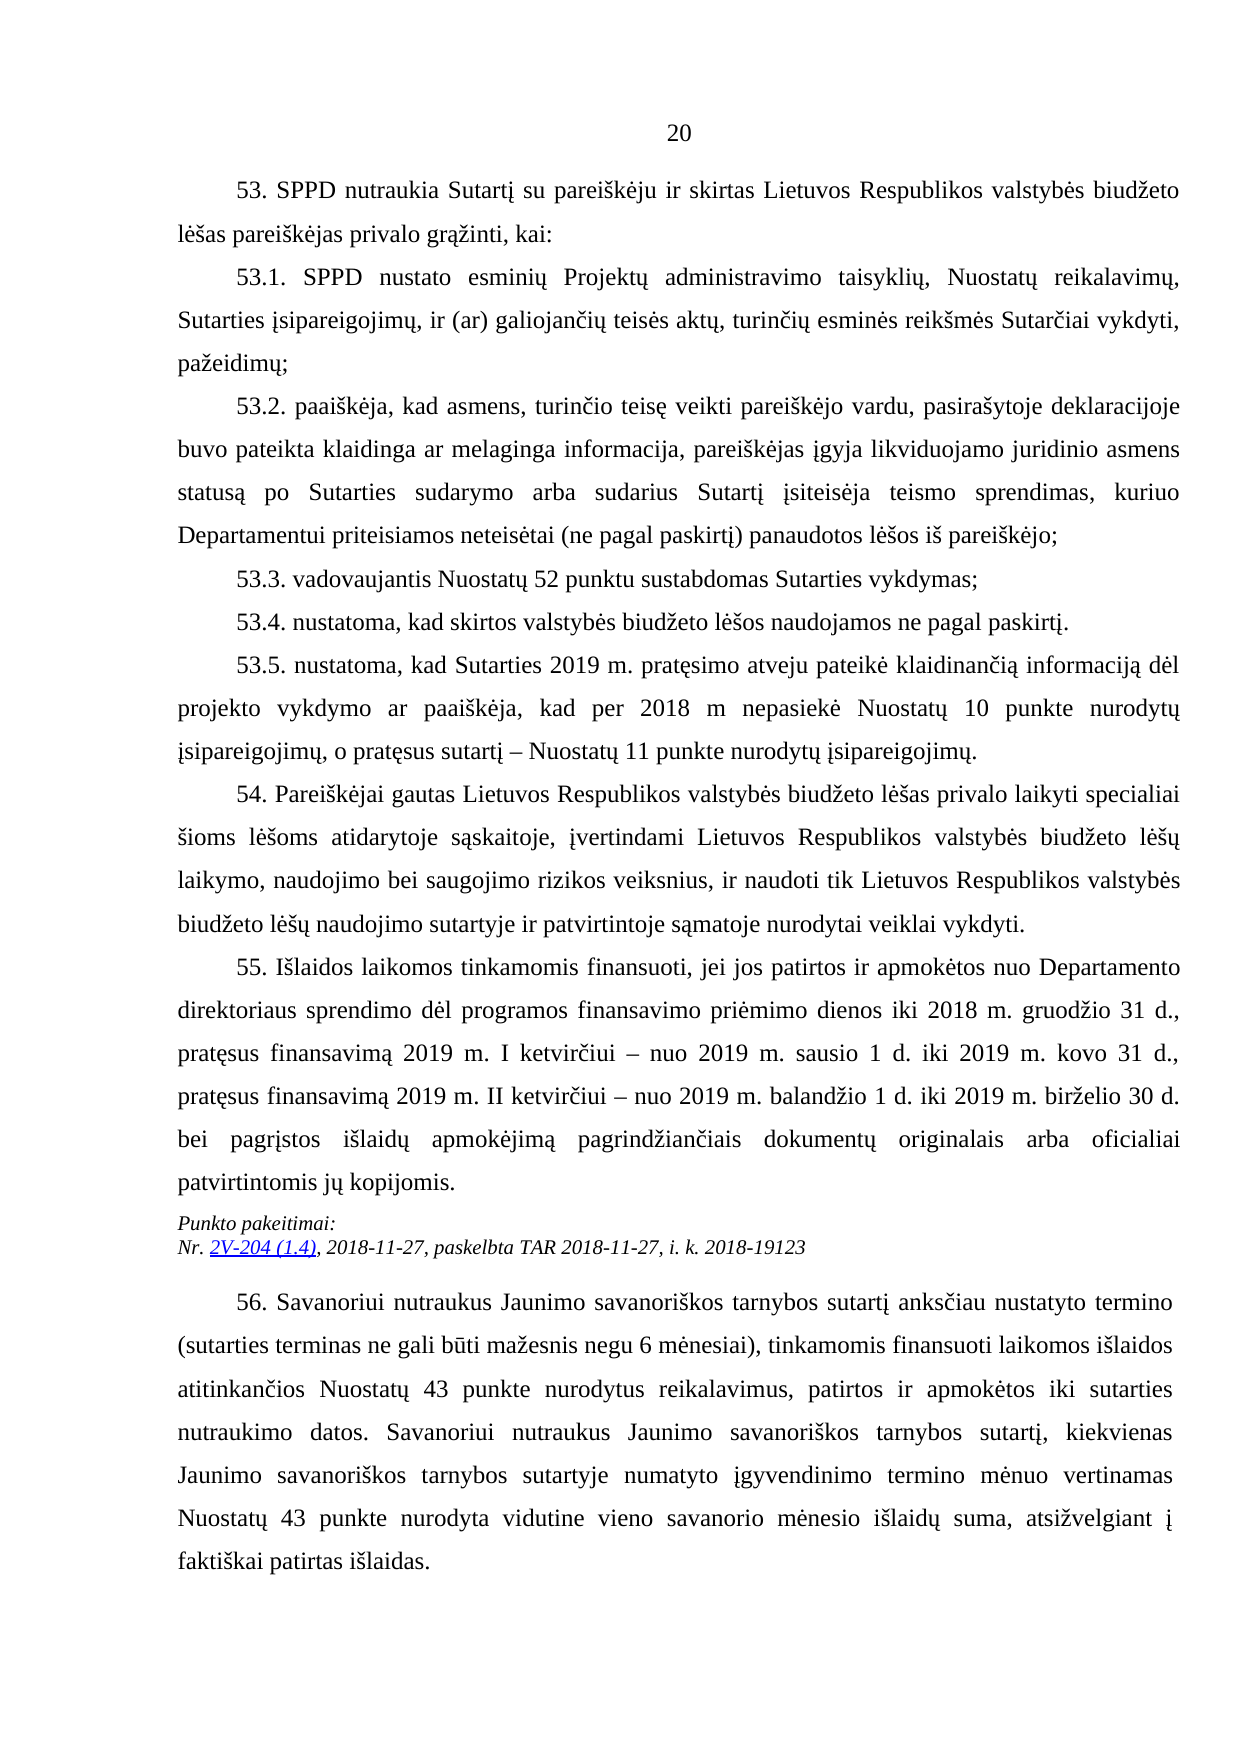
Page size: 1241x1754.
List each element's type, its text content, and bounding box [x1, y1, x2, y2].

text 53.4. nustatoma, kad skirtos valstybės biudžeto lėšos naudojamos ne pagal paskirtį. [177, 607, 1181, 636]
text 54. Pareiškėjai gautas Lietuvos Respublikos valstybės biudžeto lėšas privalo laikyti specialiai šioms lėšoms atidarytoje sąskaitoje, įvertindami Lietuvos Respublikos valstybės biudžeto lėšų laikymo, naudojimo bei saugojimo rizikos veiksnius, ir naudoti tik Lietuvos Respublikos valstybės biudžeto lėšų naudojimo sutartyje ir patvirtintoje sąmatoje nurodytai veiklai vykdyti. [177, 779, 1181, 937]
text Punkto pakeitimai: [177, 1211, 1181, 1235]
text 53.1. SPPD nustato esminių Projektų administravimo taisyklių, Nuostatų reikalavimų, Sutarties įsipareigojimų, ir (ar) galiojančių teisės aktų, turinčių esminės reikšmės Sutarčiai vykdyti, pažeidimų; [177, 262, 1181, 377]
text 55. Išlaidos laikomos tinkamomis finansuoti, jei jos patirtos ir apmokėtos nuo Departamento direktoriaus sprendimo dėl programos finansavimo priėmimo dienos iki 2018 m. gruodžio 31 d., pratęsus finansavimą 2019 m. I ketvirčiui – nuo 2019 m. sausio 1 d. iki 2019 m. kovo 31 d., pratęsus finansavimą 2019 m. II ketvirčiui – nuo 2019 m. balandžio 1 d. iki 2019 m. birželio 30 d. bei pagrįstos išlaidų apmokėjimą pagrindžiančiais dokumentų originalais arba oficialiai patvirtintomis jų kopijomis. [177, 952, 1181, 1196]
text 53. SPPD nutraukia Sutartį su pareiškėju ir skirtas Lietuvos Respublikos valstybės biudžeto lėšas pareiškėjas privalo grąžinti, kai: [177, 176, 1181, 247]
text 56. Savanoriui nutraukus Jaunimo savanoriškos tarnybos sutartį anksčiau nustatyto termino (sutarties terminas ne gali būti mažesnis negu 6 mėnesiai), tinkamomis finansuoti laikomos išlaidos atitinkančios Nuostatų 43 punkte nurodytus reikalavimus, patirtos ir apmokėtos iki sutarties nutraukimo datos. Savanoriui nutraukus Jaunimo savanoriškos tarnybos sutartį, kiekvienas Jaunimo savanoriškos tarnybos sutartyje numatyto įgyvendinimo termino mėnuo vertinamas Nuostatų 43 punkte nurodyta vidutine vieno savanorio mėnesio išlaidų suma, atsižvelgiant į faktiškai patirtas išlaidas. [177, 1287, 1174, 1575]
text 53.2. paaiškėja, kad asmens, turinčio teisę veikti pareiškėjo vardu, pasirašytoje deklaracijoje buvo pateikta klaidinga ar melaginga informacija, pareiškėjas įgyja likviduojamo juridinio asmens statusą po Sutarties sudarymo arba sudarius Sutartį įsiteisėja teismo sprendimas, kuriuo Departamentui priteisiamos neteisėtai (ne pagal paskirtį) panaudotos lėšos iš pareiškėjo; [177, 391, 1181, 549]
text 53.3. vadovaujantis Nuostatų 52 punktu sustabdomas Sutarties vykdymas; [177, 564, 1181, 592]
text 53.5. nustatoma, kad Sutarties 2019 m. pratęsimo atveju pateikė klaidinančią informaciją dėl projekto vykdymo ar paaiškėja, kad per 2018 m nepasiekė Nuostatų 10 punkte nurodytų įsipareigojimų, o pratęsus sutartį – Nuostatų 11 punkte nurodytų įsipareigojimų. [177, 650, 1181, 765]
text Nr. 2V-204 (1.4), 2018-11-27, paskelbta TAR 2018-11-27, i. k. 2018-19123 [177, 1235, 1181, 1259]
